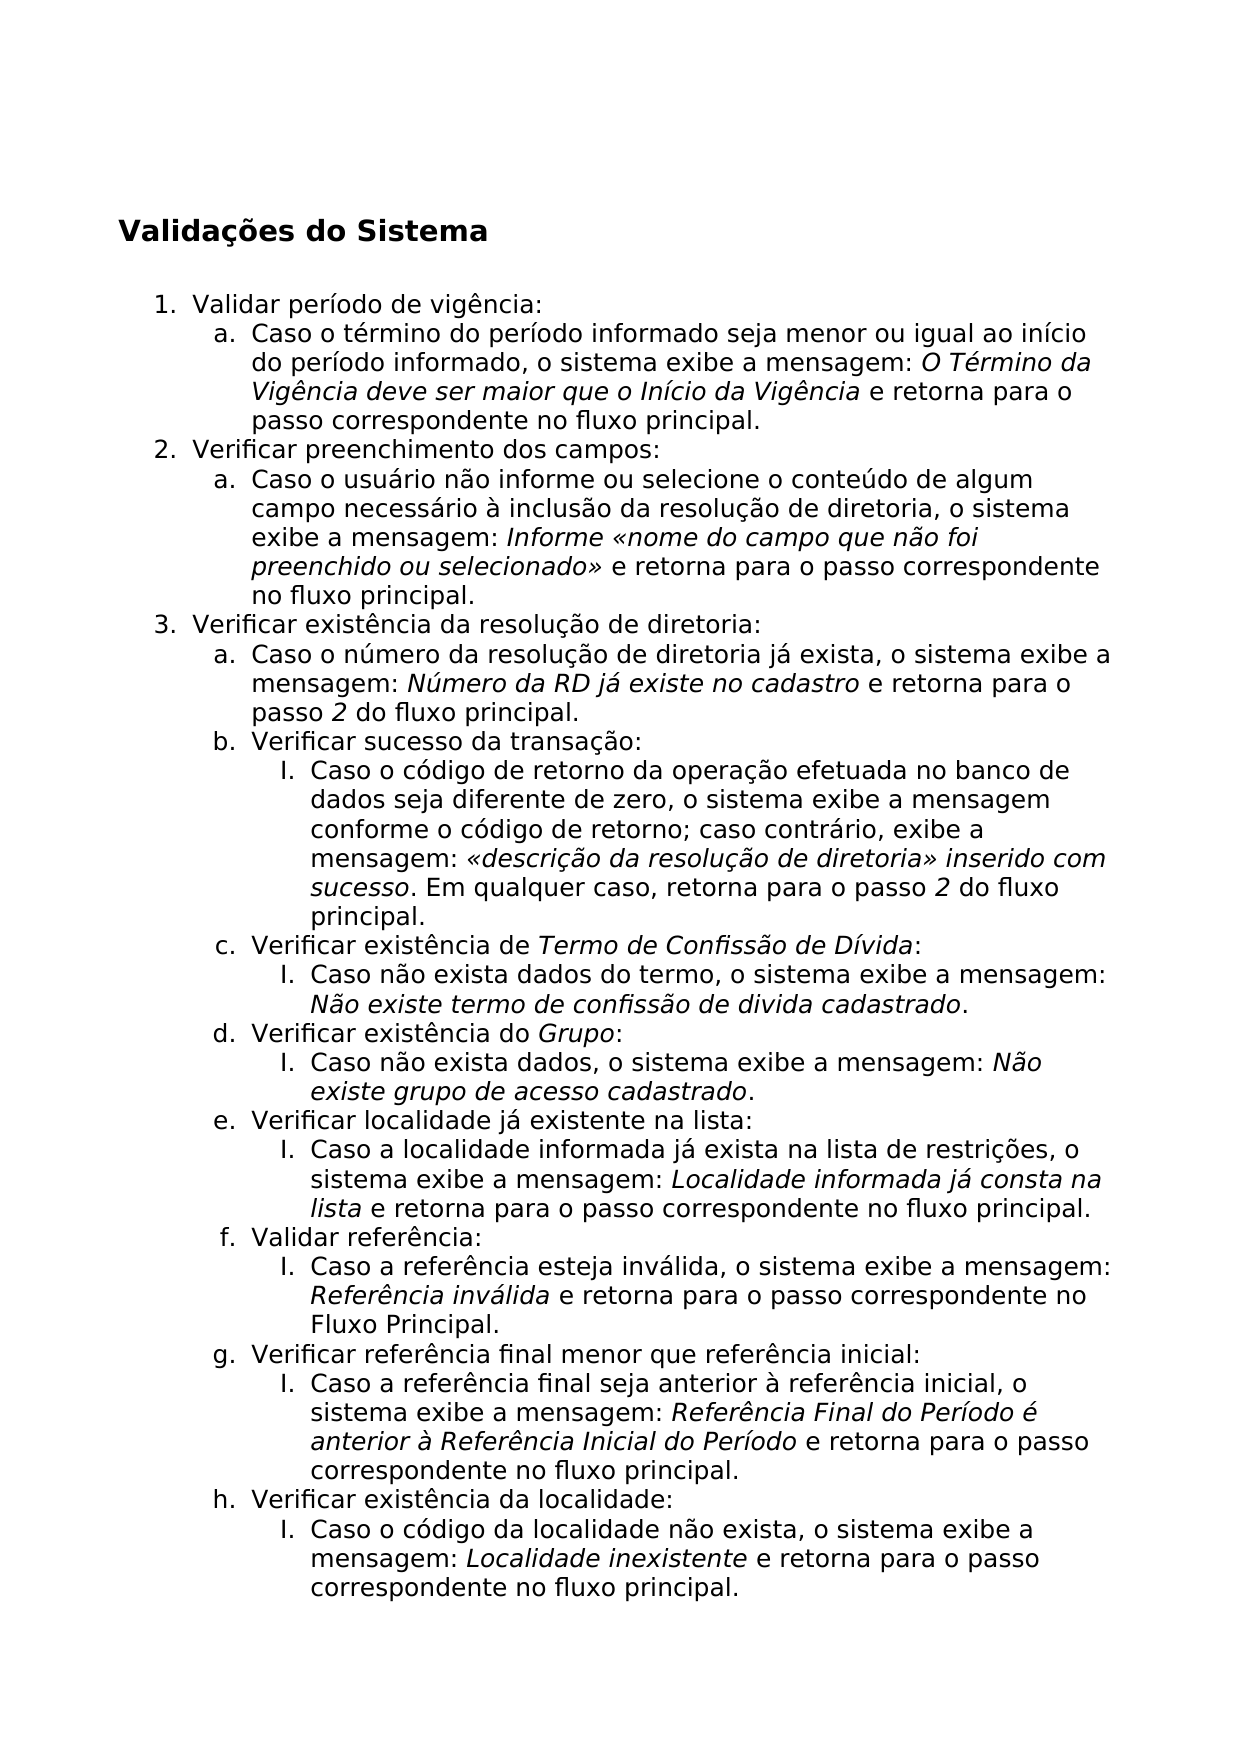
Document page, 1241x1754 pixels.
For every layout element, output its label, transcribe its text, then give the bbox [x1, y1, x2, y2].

list Caso não exista dados do termo, o sistema exibe a mensagem: Não existe termo de confissão de divida cadastrado. [295, 961, 1122, 1019]
list Verificar existência da localidade: [236, 1486, 1122, 1515]
list Caso o usuário não informe ou selecione o conteúdo de algum campo necessário à inclusão da resolução de diretoria, o sistema exibe a mensagem: Informe «nome do campo que não foi preenchido ou selecionado» e retorna para o passo correspondente no fluxo principal. [236, 465, 1122, 611]
list Validar período de vigência: [177, 290, 1122, 319]
list Verificar existência de Termo de Confissão de Dívida: [236, 932, 1122, 961]
list Verificar preenchimento dos campos: [177, 436, 1122, 465]
list Verificar existência do Grupo: [236, 1019, 1122, 1048]
list Caso a referência esteja inválida, o sistema exibe a mensagem: Referência inválida e retorna para o passo correspondente no Fluxo Principal. [295, 1252, 1122, 1340]
list Caso o código da localidade não exista, o sistema exibe a mensagem: Localidade inexistente e retorna para o passo correspondente no fluxo principal. [295, 1515, 1122, 1602]
list Verificar localidade já existente na lista: [236, 1107, 1122, 1136]
list Validar referência: [236, 1223, 1122, 1252]
list Verificar referência final menor que referência inicial: [236, 1340, 1122, 1369]
subtitle Validações do Sistema [118, 214, 1122, 248]
list Caso o número da resolução de diretoria já exista, o sistema exibe a mensagem: Número da RD já existe no cadastro e retorna para o passo 2 do fluxo principal. [236, 640, 1122, 727]
list Verificar existência da resolução de diretoria: [177, 611, 1122, 640]
list Caso a localidade informada já exista na lista de restrições, o sistema exibe a mensagem: Localidade informada já consta na lista e retorna para o passo correspondente no fluxo principal. [295, 1136, 1122, 1223]
list Caso a referência final seja anterior à referência inicial, o sistema exibe a mensagem: Referência Final do Período é anterior à Referência Inicial do Período e retorna para o passo correspondente no fluxo principal. [295, 1369, 1122, 1486]
list Verificar sucesso da transação: [236, 727, 1122, 757]
list Caso o término do período informado seja menor ou igual ao início do período informado, o sistema exibe a mensagem: O Término da Vigência deve ser maior que o Início da Vigência e retorna para o passo correspondente no fluxo principal. [236, 319, 1122, 436]
list Caso não exista dados, o sistema exibe a mensagem: Não existe grupo de acesso cadastrado. [295, 1048, 1122, 1107]
list Caso o código de retorno da operação efetuada no banco de dados seja diferente de zero, o sistema exibe a mensagem conforme o código de retorno; caso contrário, exibe a mensagem: «descrição da resolução de diretoria» inserido com sucesso. Em qualquer caso, retorna para o passo 2 do fluxo principal. [295, 757, 1122, 932]
